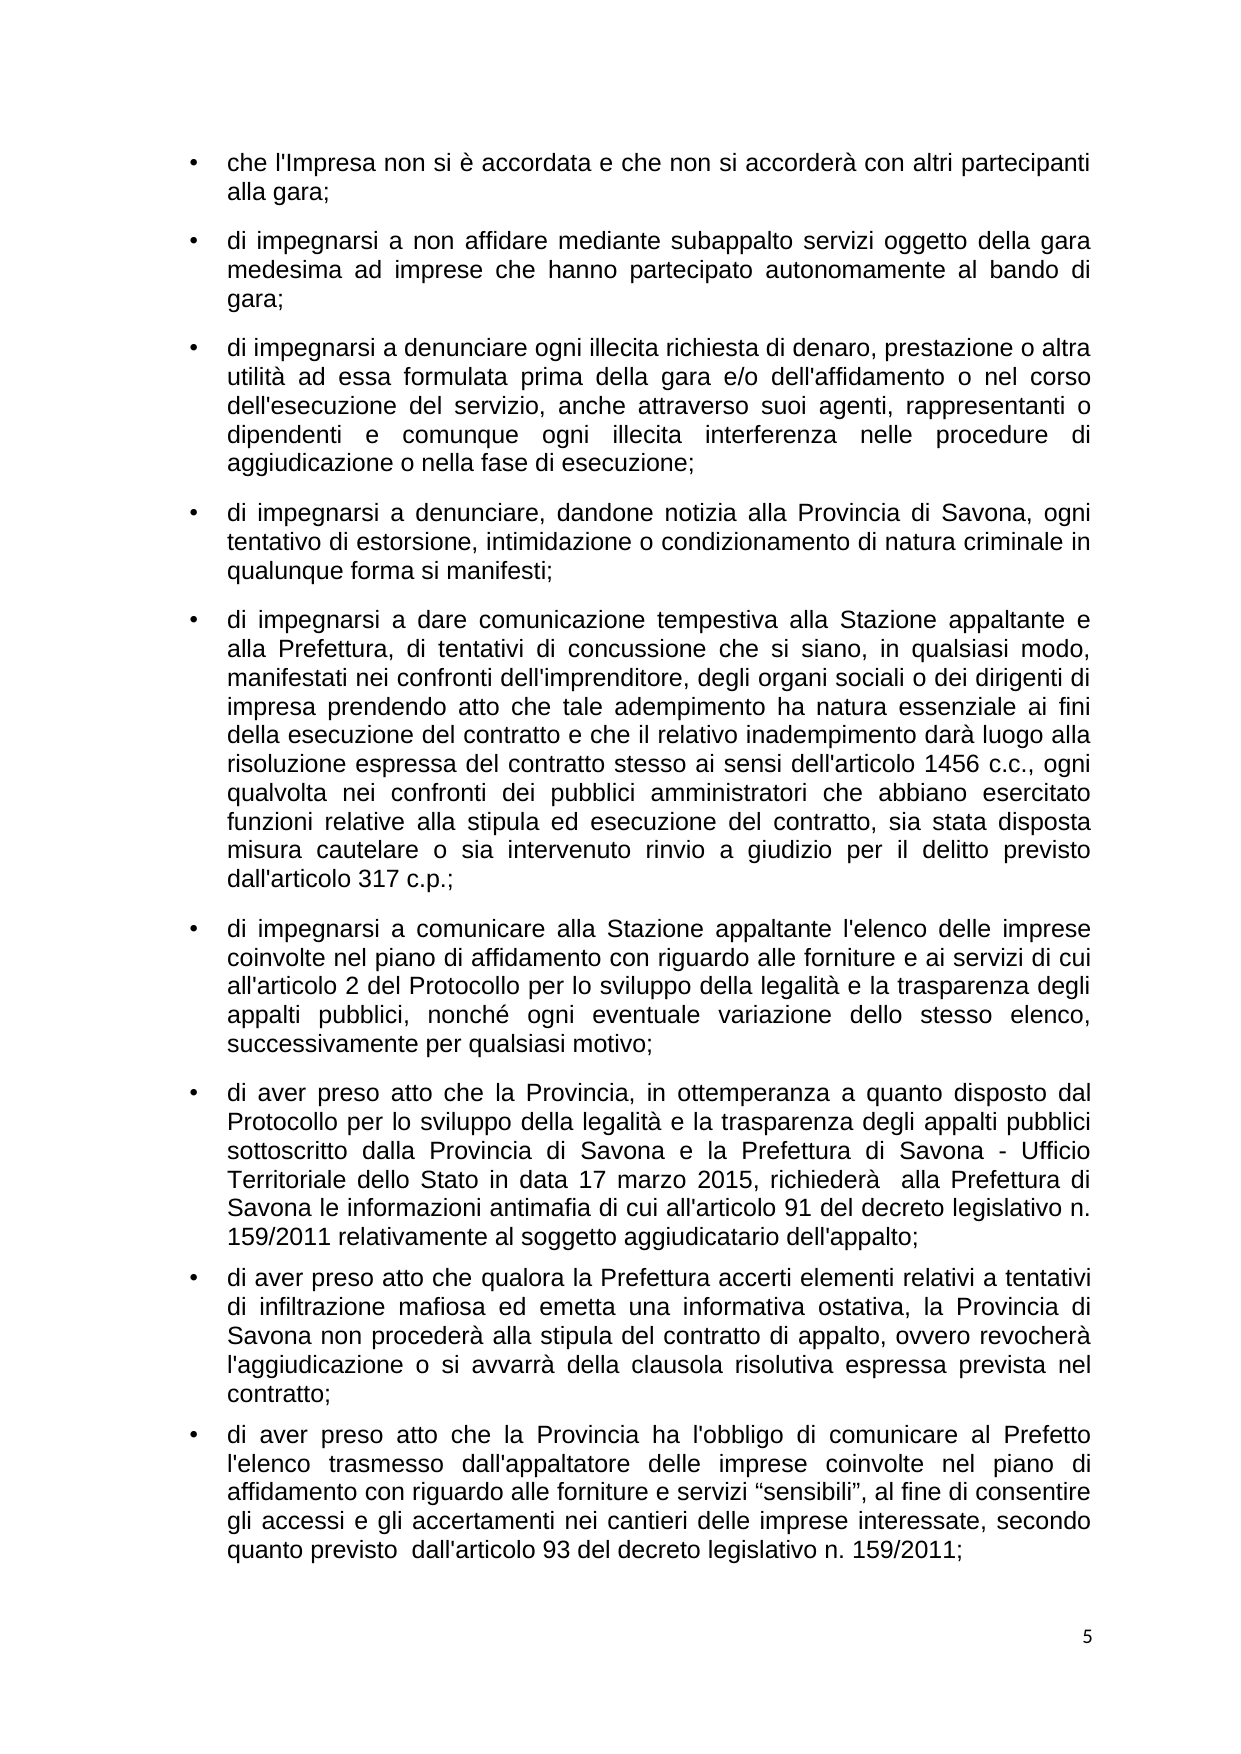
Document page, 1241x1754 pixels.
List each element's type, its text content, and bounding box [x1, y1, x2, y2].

list di impegnarsi a comunicare alla Stazione appaltante l'elenco delle imprese coinvolte nel piano di affidamento con riguardo alle forniture e ai servizi di cui all'articolo 2 del Protocollo per lo sviluppo della legalità e la trasparenza degli appalti pubblici, nonché ogni eventuale variazione dello stesso elenco, successivamente per qualsiasi motivo; [189, 914, 1092, 1057]
list di impegnarsi a non affidare mediante subappalto servizi oggetto della gara medesima ad imprese che hanno partecipato autonomamente al bando di gara; [189, 226, 1092, 312]
list di impegnarsi a denunciare ogni illecita richiesta di denaro, prestazione o altra utilità ad essa formulata prima della gara e/o dell'affidamento o nel corso dell'esecuzione del servizio, anche attraverso suoi agenti, rappresentanti o dipendenti e comunque ogni illecita interferenza nelle procedure di aggiudicazione o nella fase di esecuzione; [189, 333, 1092, 477]
list di aver preso atto che la Provincia, in ottemperanza a quanto disposto dal Protocollo per lo sviluppo della legalità e la trasparenza degli appalti pubblici sottoscritto dalla Provincia di Savona e la Prefettura di Savona - Ufficio Territoriale dello Stato in data 17 marzo 2015, richiederà alla Prefettura di Savona le informazioni antimafia di cui all'articolo 91 del decreto legislativo n. 159/2011 relativamente al soggetto aggiudicatario dell'appalto; [189, 1078, 1092, 1251]
list di impegnarsi a dare comunicazione tempestiva alla Stazione appaltante e alla Prefettura, di tentativi di concussione che si siano, in qualsiasi modo, manifestati nei confronti dell'imprenditore, degli organi sociali o dei dirigenti di impresa prendendo atto che tale adempimento ha natura essenziale ai fini della esecuzione del contratto e che il relativo inadempimento darà luogo alla risoluzione espressa del contratto stesso ai sensi dell'articolo 1456 c.c., ogni qualvolta nei confronti dei pubblici amministratori che abbiano esercitato funzioni relative alla stipula ed esecuzione del contratto, sia stata disposta misura cautelare o sia intervenuto rinvio a giudizio per il delitto previsto dall'articolo 317 c.p.; [189, 605, 1092, 893]
list di aver preso atto che la Provincia ha l'obbligo di comunicare al Prefetto l'elenco trasmesso dall'appaltatore delle imprese coinvolte nel piano di affidamento con riguardo alle forniture e servizi “sensibili”, al fine di consentire gli accessi e gli accertamenti nei cantieri delle imprese interessate, secondo quanto previsto dall'articolo 93 del decreto legislativo n. 159/2011; [189, 1420, 1092, 1564]
list che l'Impresa non si è accordata e che non si accorderà con altri partecipanti alla gara; [189, 148, 1092, 205]
list di impegnarsi a denunciare, dandone notizia alla Provincia di Savona, ogni tentativo di estorsione, intimidazione o condizionamento di natura criminale in qualunque forma si manifesti; [189, 498, 1092, 584]
list di aver preso atto che qualora la Prefettura accerti elementi relativi a tentativi di infiltrazione mafiosa ed emetta una informativa ostativa, la Provincia di Savona non procederà alla stipula del contratto di appalto, ovvero revocherà l'aggiudicazione o si avvarrà della clausola risolutiva espressa prevista nel contratto; [189, 1263, 1092, 1407]
